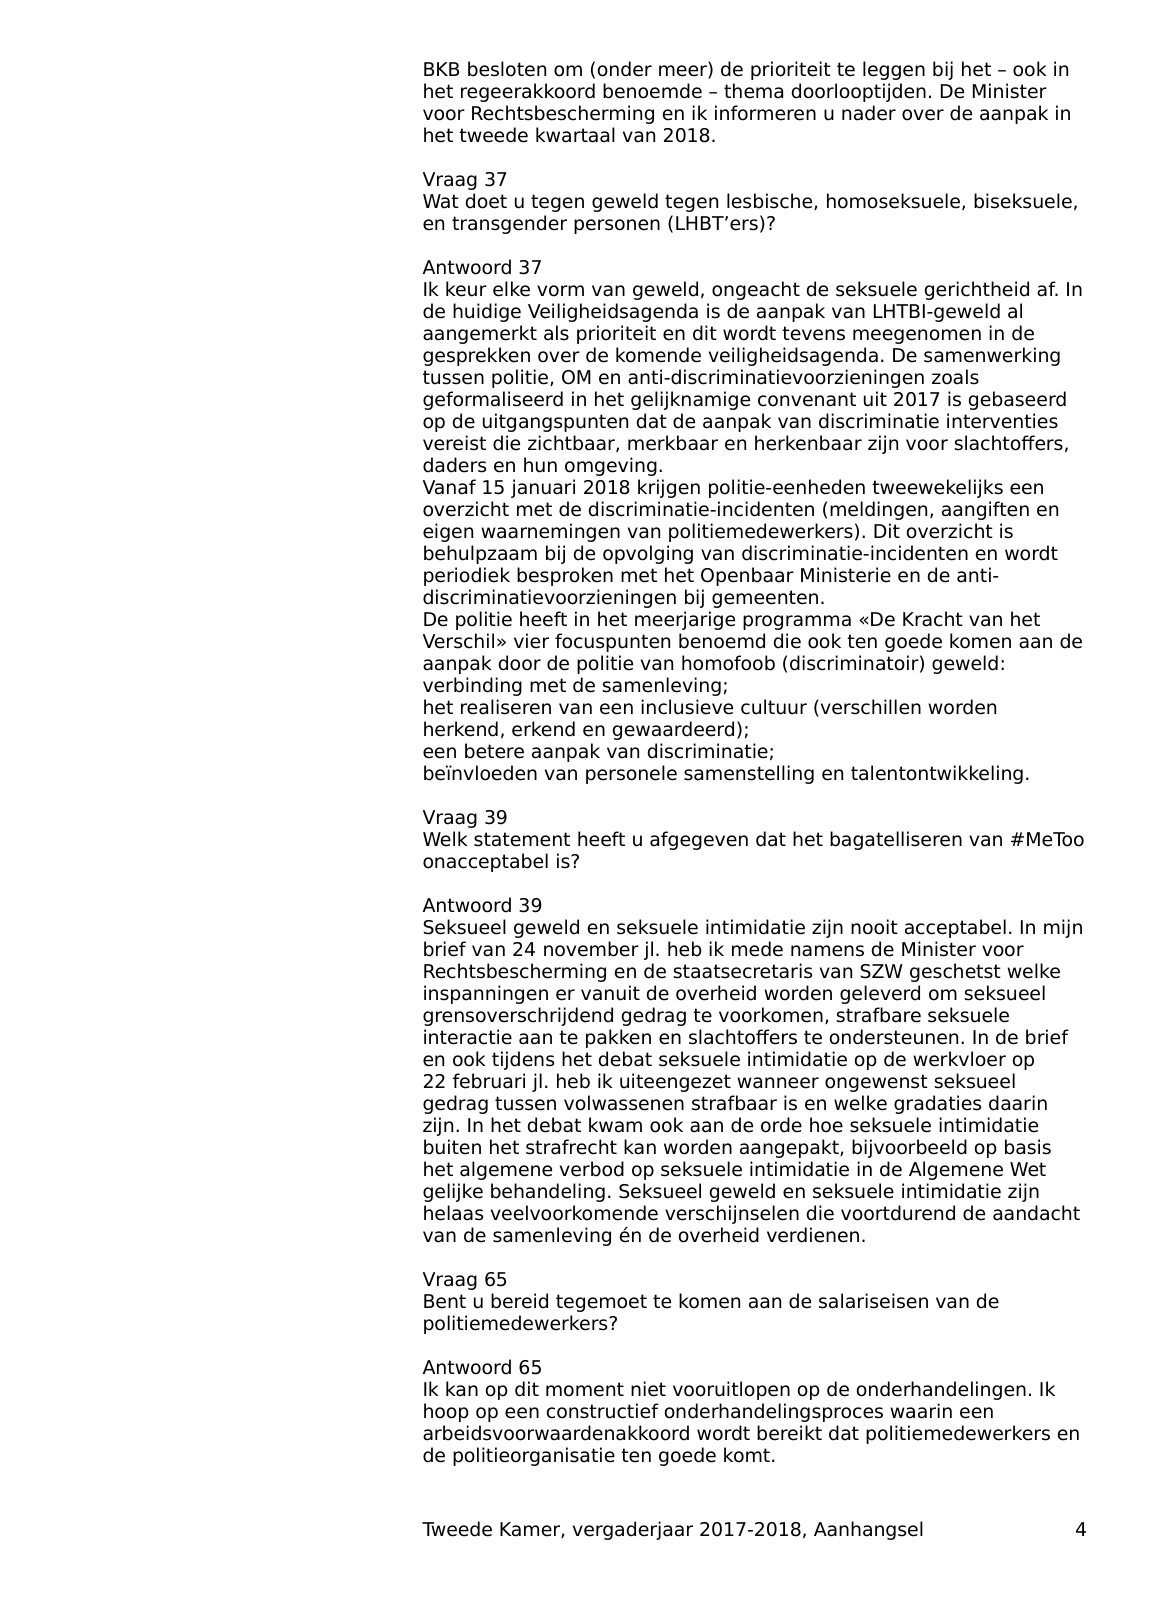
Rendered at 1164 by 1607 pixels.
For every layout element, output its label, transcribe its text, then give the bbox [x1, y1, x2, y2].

text Seksueel geweld en seksuele intimidatie zijn nooit acceptabel. In mijn brief van 24 november jl. heb ik mede namens de Minister voor Rechtsbescherming en de staatsecretaris van SZW geschetst welke inspanningen er vanuit de overheid worden geleverd om seksueel grensoverschrijdend gedrag te voorkomen, strafbare seksuele interactie aan te pakken en slachtoffers te ondersteunen. In de brief en ook tijdens het debat seksuele intimidatie op de werkvloer op 22 februari jl. heb ik uiteengezet wanneer ongewenst seksueel gedrag tussen volwassenen strafbaar is en welke gradaties daarin zijn. In het debat kwam ook aan de orde hoe seksuele intimidatie buiten het strafrecht kan worden aangepakt, bijvoorbeeld op basis het algemene verbod op seksuele intimidatie in de Algemene Wet gelijke behandeling. Seksueel geweld en seksuele intimidatie zijn helaas veelvoorkomende verschijnselen die voortdurend de aandacht van de samenleving én de overheid verdienen. [422, 917, 1087, 1247]
text beïnvloeden van personele samenstelling en talentontwikkeling. [422, 763, 1087, 785]
text het realiseren van een inclusieve cultuur (verschillen worden herkend, erkend en gewaardeerd); [422, 697, 1087, 741]
text een betere aanpak van discriminatie; [422, 741, 1087, 763]
text Antwoord 37 [422, 257, 1087, 279]
text Ik keur elke vorm van geweld, ongeacht de seksuele gerichtheid af. In de huidige Veiligheidsagenda is de aanpak van LHTBI-geweld al aangemerkt als prioriteit en dit wordt tevens meegenomen in de gesprekken over de komende veiligheidsagenda. De samenwerking tussen politie, OM en anti-discriminatievoorzieningen zoals geformaliseerd in het gelijknamige convenant uit 2017 is gebaseerd op de uitgangspunten dat de aanpak van discriminatie interventies vereist die zichtbaar, merkbaar en herkenbaar zijn voor slachtoffers, daders en hun omgeving. [422, 279, 1087, 477]
text Vraag 39 [422, 807, 1087, 829]
text Welk statement heeft u afgegeven dat het bagatelliseren van #MeToo onacceptabel is? [422, 829, 1087, 873]
text Vraag 65 [422, 1269, 1087, 1291]
text Ik kan op dit moment niet vooruitlopen op de onderhandelingen. Ik hoop op een constructief onderhandelingsproces waarin een arbeidsvoorwaardenakkoord wordt bereikt dat politiemedewerkers en de politieorganisatie ten goede komt. [422, 1379, 1087, 1467]
text Vanaf 15 januari 2018 krijgen politie-eenheden tweewekelijks een overzicht met de discriminatie-incidenten (meldingen, aangiften en eigen waarnemingen van politiemedewerkers). Dit overzicht is behulpzaam bij de opvolging van discriminatie-incidenten en wordt periodiek besproken met het Openbaar Ministerie en de anti-discriminatievoorzieningen bij gemeenten. [422, 477, 1087, 609]
text Bent u bereid tegemoet te komen aan de salariseisen van de politiemedewerkers? [422, 1291, 1087, 1335]
text BKB besloten om (onder meer) de prioriteit te leggen bij het – ook in het regeerakkoord benoemde – thema doorlooptijden. De Minister voor Rechtsbescherming en ik informeren u nader over de aanpak in het tweede kwartaal van 2018. [422, 59, 1087, 147]
text Vraag 37 [422, 169, 1087, 191]
text Antwoord 65 [422, 1357, 1087, 1379]
text verbinding met de samenleving; [422, 675, 1087, 697]
text Wat doet u tegen geweld tegen lesbische, homoseksuele, biseksuele, en transgender personen (LHBT’ers)? [422, 191, 1087, 235]
text Antwoord 39 [422, 895, 1087, 917]
text De politie heeft in het meerjarige programma «De Kracht van het Verschil» vier focuspunten benoemd die ook ten goede komen aan de aanpak door de politie van homofoob (discriminatoir) geweld: [422, 609, 1087, 675]
